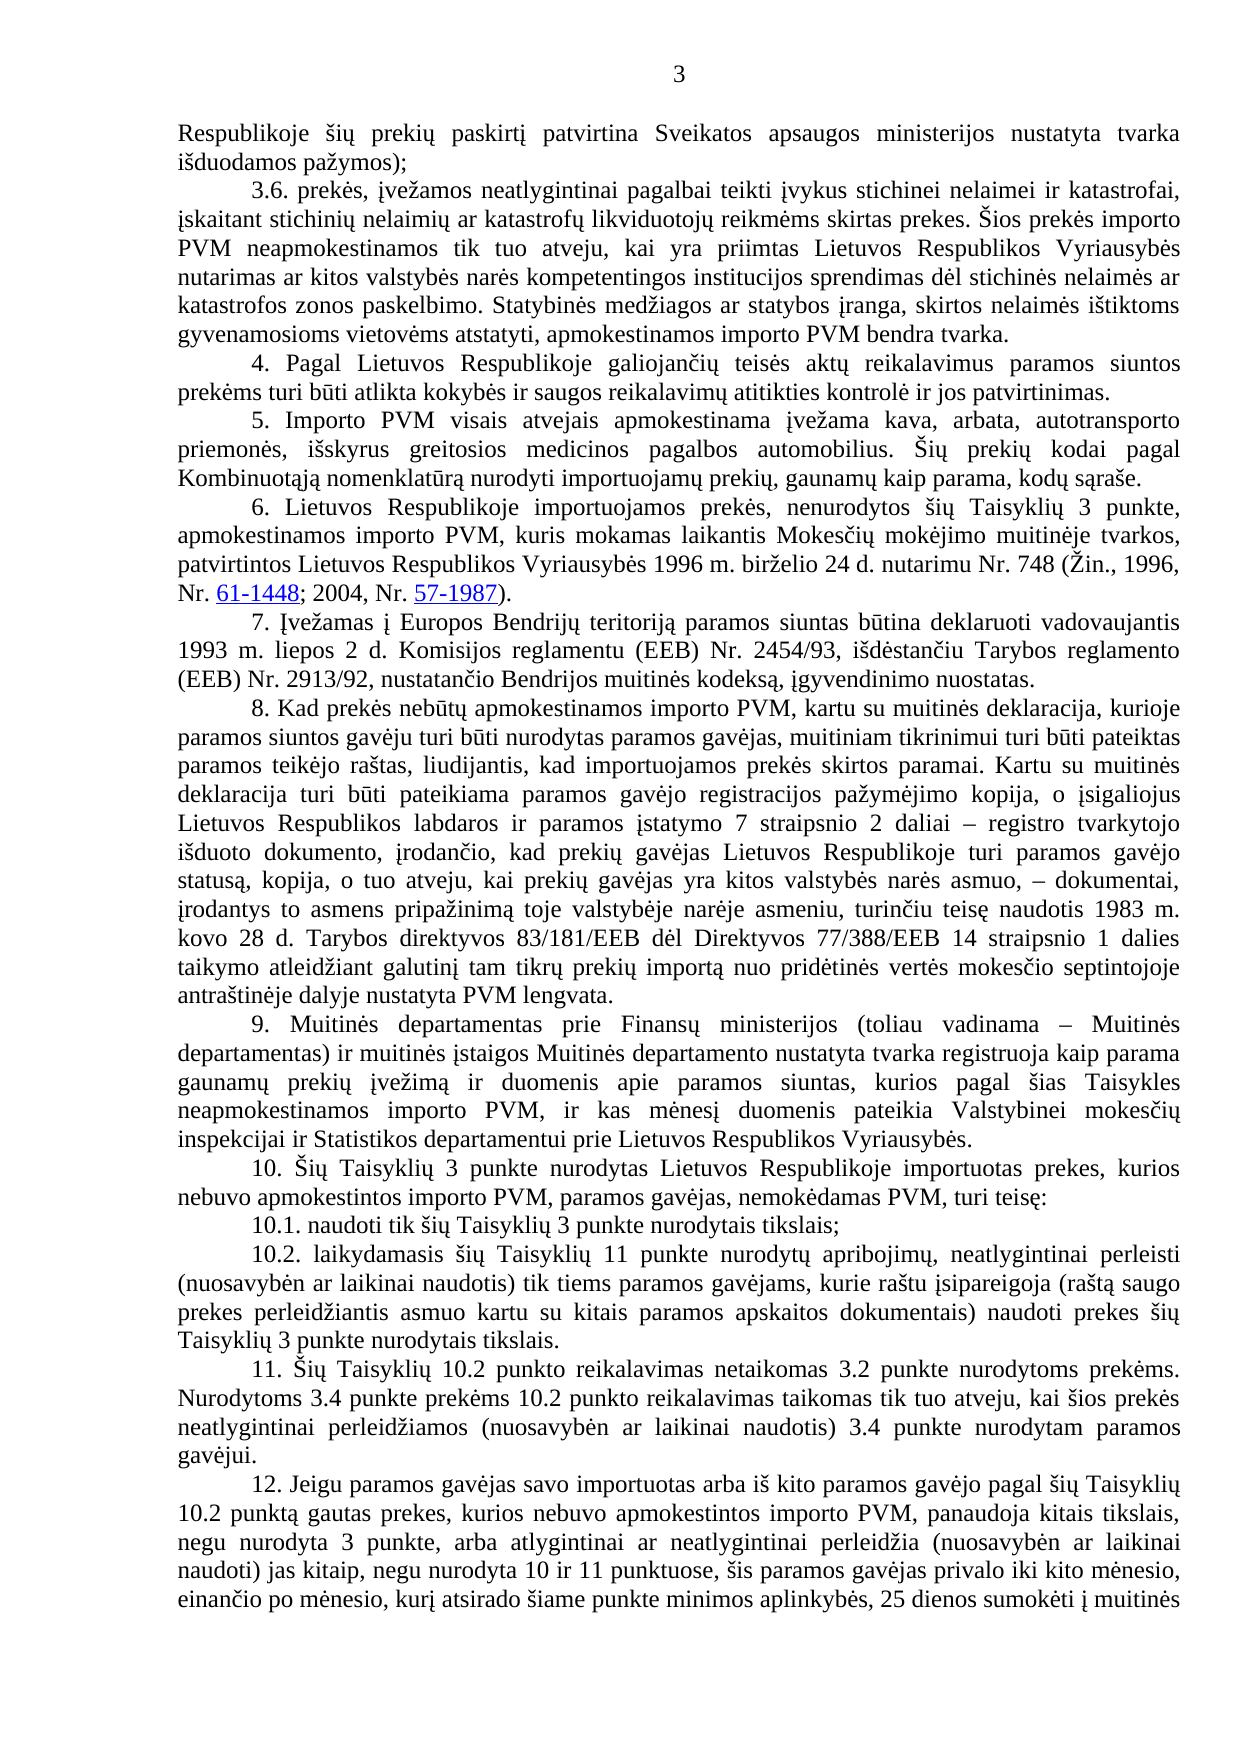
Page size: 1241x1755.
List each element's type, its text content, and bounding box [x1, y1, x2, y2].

text 4. Pagal Lietuvos Respublikoje galiojančių teisės aktų reikalavimus paramos siuntos prekėms turi būti atlikta kokybės ir saugos reikalavimų atitikties kontrolė ir jos patvirtinimas. [177, 348, 1181, 406]
text 10. Šių Taisyklių 3 punkte nurodytas Lietuvos Respublikoje importuotas prekes, kurios nebuvo apmokestintos importo PVM, paramos gavėjas, nemokėdamas PVM, turi teisę: [177, 1153, 1181, 1211]
text 9. Muitinės departamentas prie Finansų ministerijos (toliau vadinama – Muitinės departamentas) ir muitinės įstaigos Muitinės departamento nustatyta tvarka registruoja kaip parama gaunamų prekių įvežimą ir duomenis apie paramos siuntas, kurios pagal šias Taisykles neapmokestinamos importo PVM, ir kas mėnesį duomenis pateikia Valstybinei mokesčių inspekcijai ir Statistikos departamentui prie Lietuvos Respublikos Vyriausybės. [177, 1009, 1181, 1153]
text Respublikoje šių prekių paskirtį patvirtina Sveikatos apsaugos ministerijos nustatyta tvarka išduodamos pažymos); [177, 118, 1181, 176]
text 12. Jeigu paramos gavėjas savo importuotas arba iš kito paramos gavėjo pagal šių Taisyklių 10.2 punktą gautas prekes, kurios nebuvo apmokestintos importo PVM, panaudoja kitais tikslais, negu nurodyta 3 punkte, arba atlygintinai ar neatlygintinai perleidžia (nuosavybėn ar laikinai naudoti) jas kitaip, negu nurodyta 10 ir 11 punktuose, šis paramos gavėjas privalo iki kito mėnesio, einančio po mėnesio, kurį atsirado šiame punkte minimos aplinkybės, 25 dienos sumokėti į muitinės [177, 1469, 1181, 1613]
text 8. Kad prekės nebūtų apmokestinamos importo PVM, kartu su muitinės deklaracija, kurioje paramos siuntos gavėju turi būti nurodytas paramos gavėjas, muitiniam tikrinimui turi būti pateiktas paramos teikėjo raštas, liudijantis, kad importuojamos prekės skirtos paramai. Kartu su muitinės deklaracija turi būti pateikiama paramos gavėjo registracijos pažymėjimo kopija, o įsigaliojus Lietuvos Respublikos labdaros ir paramos įstatymo 7 straipsnio 2 daliai – registro tvarkytojo išduoto dokumento, įrodančio, kad prekių gavėjas Lietuvos Respublikoje turi paramos gavėjo statusą, kopija, o tuo atveju, kai prekių gavėjas yra kitos valstybės narės asmuo, – dokumentai, įrodantys to asmens pripažinimą toje valstybėje narėje asmeniu, turinčiu teisę naudotis 1983 m. kovo 28 d. Tarybos direktyvos 83/181/EEB dėl Direktyvos 77/388/EEB 14 straipsnio 1 dalies taikymo atleidžiant galutinį tam tikrų prekių importą nuo pridėtinės vertės mokesčio septintojoje antraštinėje dalyje nustatyta PVM lengvata. [177, 693, 1181, 1009]
text 7. Įvežamas į Europos Bendrijų teritoriją paramos siuntas būtina deklaruoti vadovaujantis 1993 m. liepos 2 d. Komisijos reglamentu (EEB) Nr. 2454/93, išdėstančiu Tarybos reglamento (EEB) Nr. 2913/92, nustatančio Bendrijos muitinės kodeksą, įgyvendinimo nuostatas. [177, 607, 1181, 693]
text 10.2. laikydamasis šių Taisyklių 11 punkte nurodytų apribojimų, neatlygintinai perleisti (nuosavybėn ar laikinai naudotis) tik tiems paramos gavėjams, kurie raštu įsipareigoja (raštą saugo prekes perleidžiantis asmuo kartu su kitais paramos apskaitos dokumentais) naudoti prekes šių Taisyklių 3 punkte nurodytais tikslais. [177, 1239, 1181, 1354]
text 10.1. naudoti tik šių Taisyklių 3 punkte nurodytais tikslais; [177, 1211, 1181, 1239]
text 6. Lietuvos Respublikoje importuojamos prekės, nenurodytos šių Taisyklių 3 punkte, apmokestinamos importo PVM, kuris mokamas laikantis Mokesčių mokėjimo muitinėje tvarkos, patvirtintos Lietuvos Respublikos Vyriausybės 1996 m. birželio 24 d. nutarimu Nr. 748 (Žin., 1996, Nr. 61-1448; 2004, Nr. 57-1987). [177, 492, 1181, 607]
text 5. Importo PVM visais atvejais apmokestinama įvežama kava, arbata, autotransporto priemonės, išskyrus greitosios medicinos pagalbos automobilius. Šių prekių kodai pagal Kombinuotąją nomenklatūrą nurodyti importuojamų prekių, gaunamų kaip parama, kodų sąraše. [177, 406, 1181, 492]
text 3.6. prekės, įvežamos neatlygintinai pagalbai teikti įvykus stichinei nelaimei ir katastrofai, įskaitant stichinių nelaimių ar katastrofų likviduotojų reikmėms skirtas prekes. Šios prekės importo PVM neapmokestinamos tik tuo atveju, kai yra priimtas Lietuvos Respublikos Vyriausybės nutarimas ar kitos valstybės narės kompetentingos institucijos sprendimas dėl stichinės nelaimės ar katastrofos zonos paskelbimo. Statybinės medžiagos ar statybos įranga, skirtos nelaimės ištiktoms gyvenamosioms vietovėms atstatyti, apmokestinamos importo PVM bendra tvarka. [177, 176, 1181, 348]
text 11. Šių Taisyklių 10.2 punkto reikalavimas netaikomas 3.2 punkte nurodytoms prekėms. Nurodytoms 3.4 punkte prekėms 10.2 punkto reikalavimas taikomas tik tuo atveju, kai šios prekės neatlygintinai perleidžiamos (nuosavybėn ar laikinai naudotis) 3.4 punkte nurodytam paramos gavėjui. [177, 1354, 1181, 1469]
